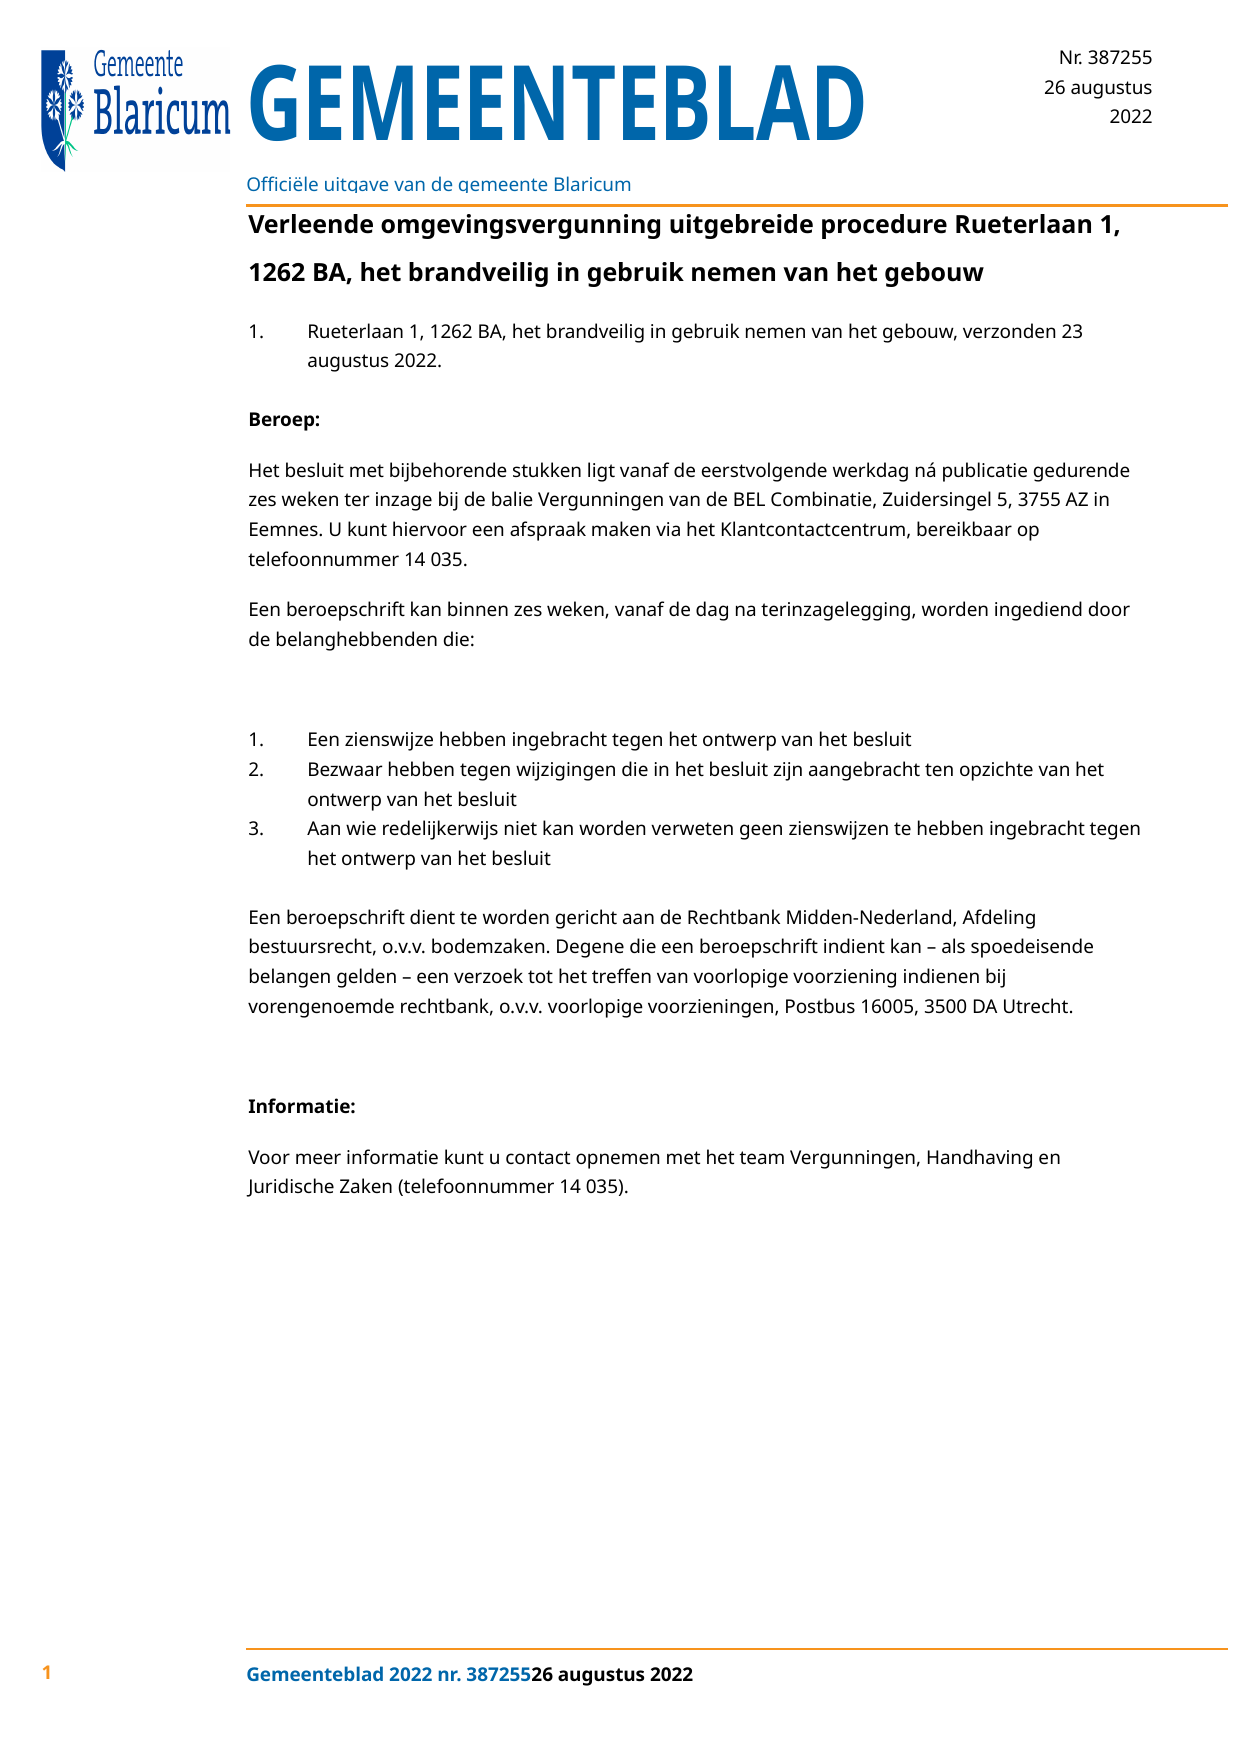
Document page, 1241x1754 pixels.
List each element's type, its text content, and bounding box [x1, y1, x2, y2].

text Een beroepschrift dient te worden gericht aan de Rechtbank Midden-Nederland, Afdeling bestuursrecht, o.v.v. bodemzaken. Degene die een beroepschrift indient kan – als spoedeisende belangen gelden – een verzoek tot het treffen van voorlopige voorziening indienen bij vorengenoemde rechtbank, o.v.v. voorlopige voorzieningen, Postbus 16005, 3500 DA Utrecht. [248, 904, 1152, 1019]
text Informatie: [248, 1094, 1152, 1119]
text Een beroepschrift kan binnen zes weken, vanaf de dag na terinzagelegging, worden ingediend door de belanghebbenden die: [248, 596, 1152, 652]
list Rueterlaan 1, 1262 BA, het brandveilig in gebruik nemen van het gebouw, verzonden 23 augustus 2022. [248, 318, 1152, 373]
list Een zienswijze hebben ingebracht tegen het ontwerp van het besluit [248, 727, 1152, 752]
list Bezwaar hebben tegen wijzigingen die in het besluit zijn aangebracht ten opzichte van het ontwerp van het besluit [248, 756, 1152, 812]
text Het besluit met bijbehorende stukken ligt vanaf de eerstvolgende werkdag ná publicatie gedurende zes weken ter inzage bij de balie Vergunningen van de BEL Combinatie, Zuidersingel 5, 3755 AZ in Eemnes. U kunt hiervoor een afspraak maken via het Klantcontactcentrum, bereikbaar op telefoonnummer 14 035. [248, 457, 1152, 572]
text Beroep: [248, 407, 1152, 432]
list Aan wie redelijkerwijs niet kan worden verweten geen zienswijzen te hebben ingebracht tegen het ontwerp van het besluit [248, 815, 1152, 871]
picture [41, 47, 231, 172]
text Voor meer informatie kunt u contact opnemen met het team Vergunningen, Handhaving en Juridische Zaken (telefoonnummer 14 035). [248, 1144, 1152, 1199]
text Verleende omgevingsvergunning uitgebreide procedure Rueterlaan 1, 1262 BA, het brandveilig in gebruik nemen van het gebouw [248, 207, 1152, 288]
